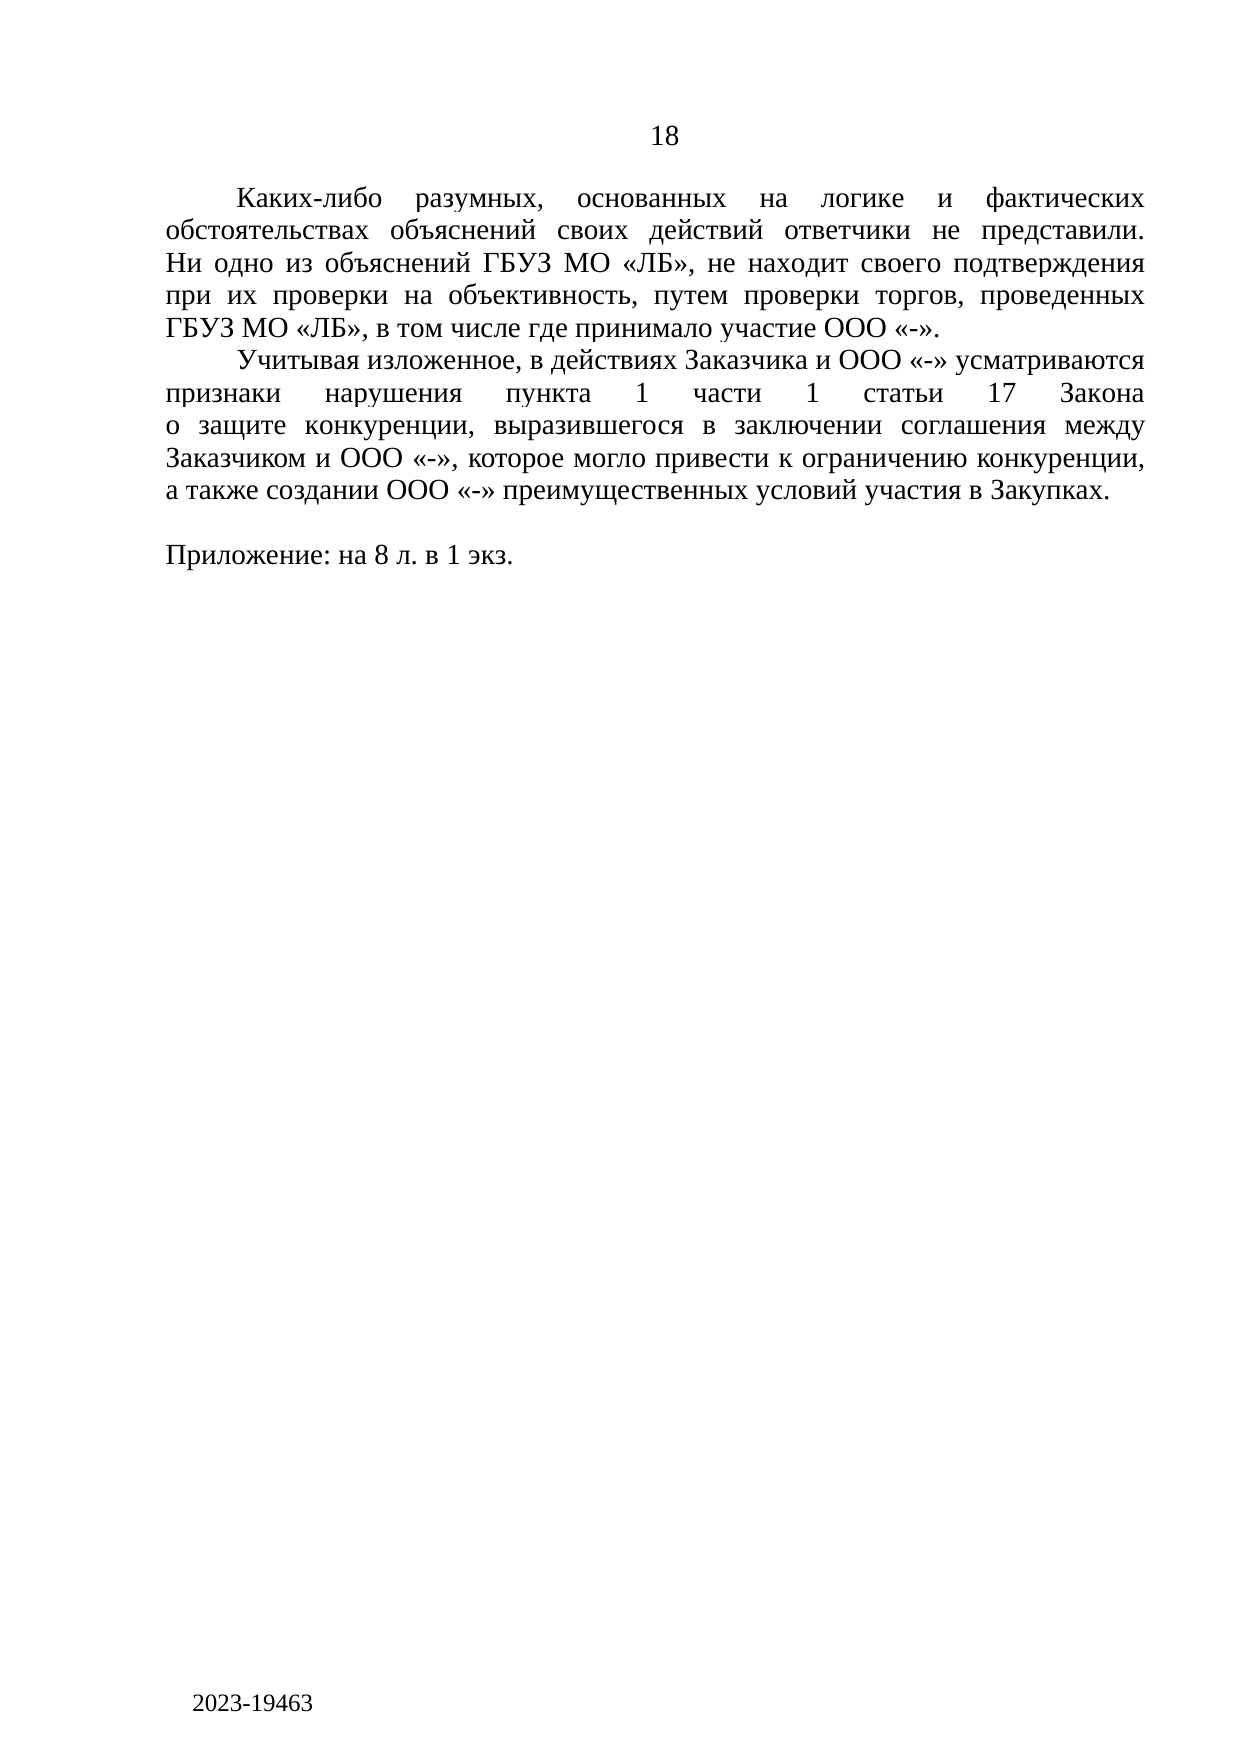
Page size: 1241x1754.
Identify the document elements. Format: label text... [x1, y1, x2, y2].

text Учитывая изложенное, в действиях Заказчика и ООО «-» усматриваются признаки нарушения пункта 1 части 1 статьи 17 Закона о защите конкуренции, выразившегося в заключении соглашения между Заказчиком и ООО «-», которое могло привести к ограничению конкуренции, а также создании ООО «-» преимущественных условий участия в Закупках. [165, 344, 1146, 506]
text Приложение: на 8 л. в 1 экз. [165, 539, 1146, 571]
text Каких-либо разумных, основанных на логике и фактических обстоятельствах объяснений своих действий ответчики не представили. Ни одно из объяснений ГБУЗ МО «ЛБ», не находит своего подтверждения при их проверки на объективность, путем проверки торгов, проведенных ГБУЗ МО «ЛБ», в том числе где принимало участие ООО «-». [165, 181, 1146, 344]
